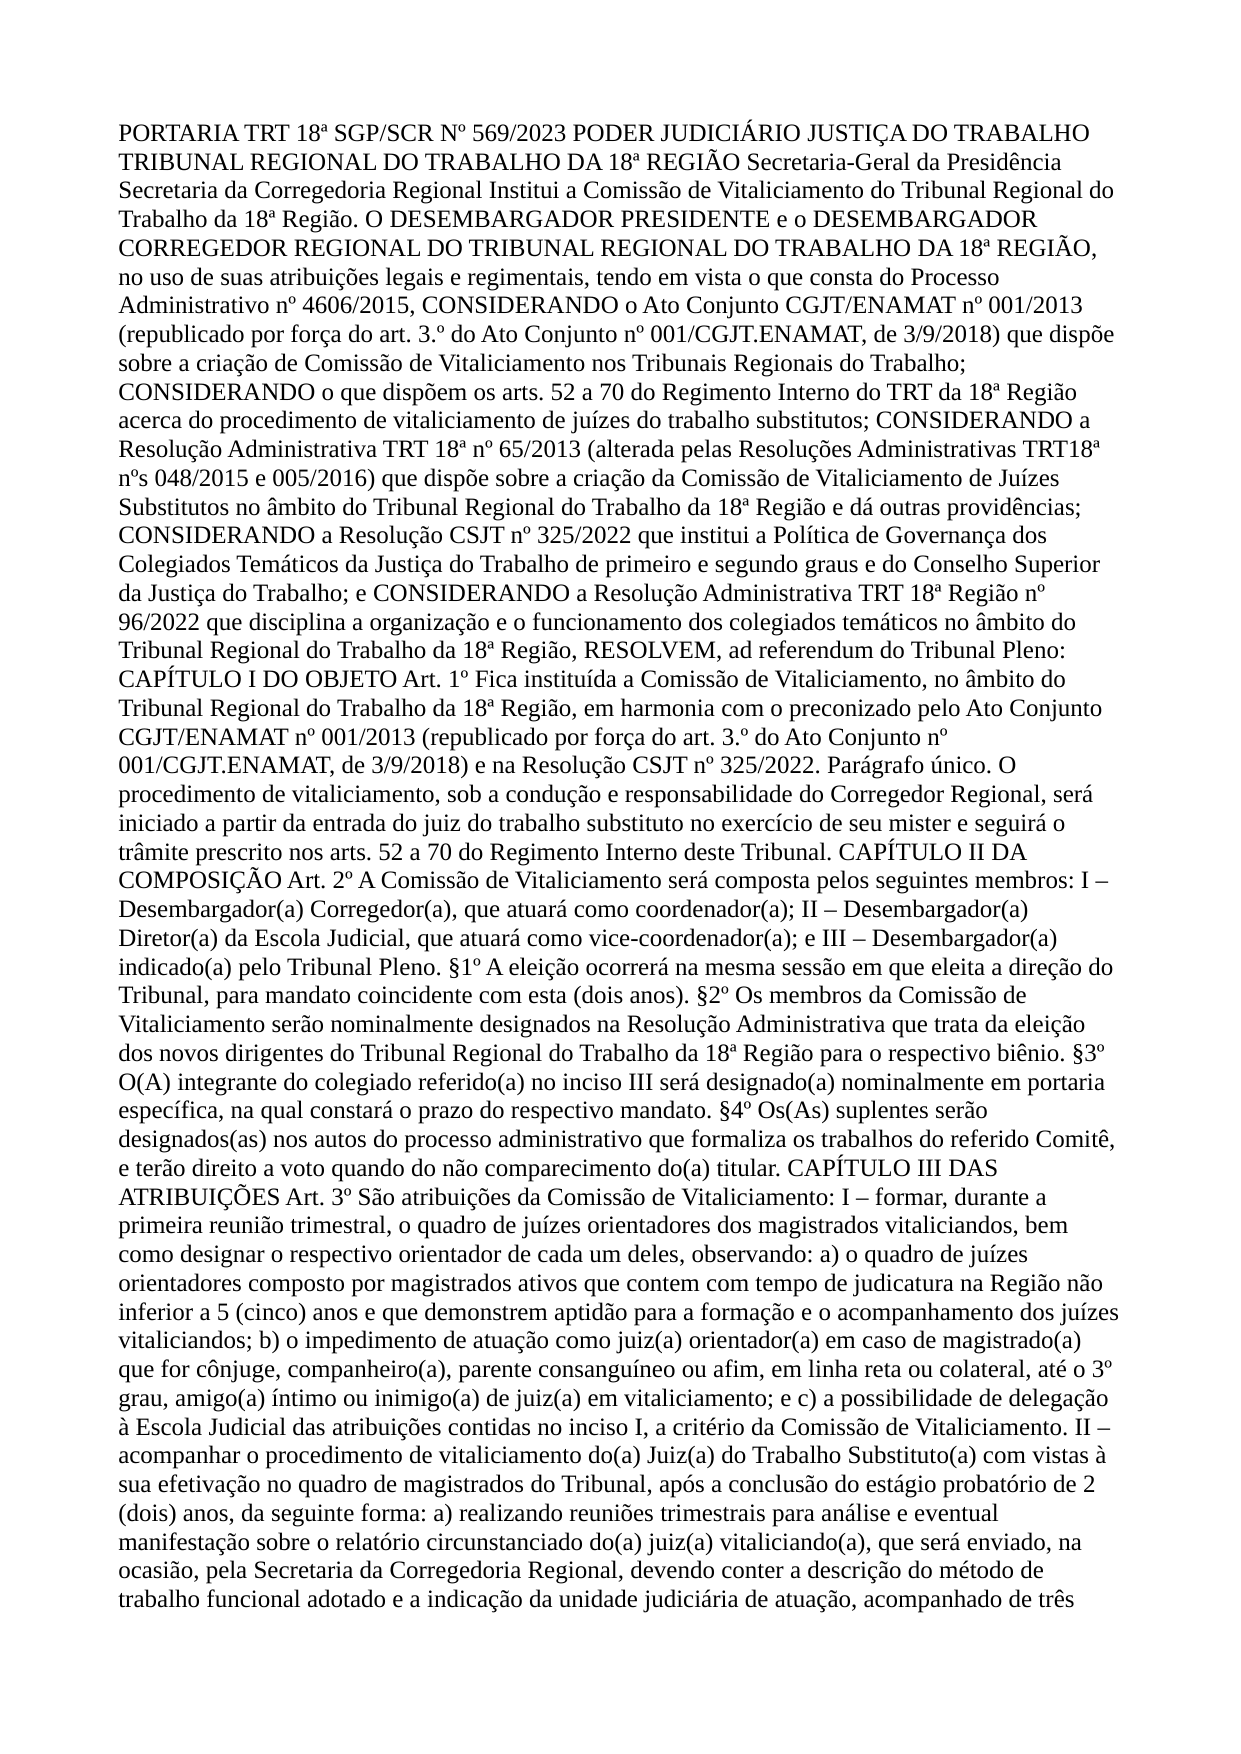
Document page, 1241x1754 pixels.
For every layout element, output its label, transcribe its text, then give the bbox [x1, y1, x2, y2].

text PORTARIA TRT 18ª SGP/SCR Nº 569/2023 PODER JUDICIÁRIO JUSTIÇA DO TRABALHO TRIBUNAL REGIONAL DO TRABALHO DA 18ª REGIÃO Secretaria-Geral da Presidência Secretaria da Corregedoria Regional Institui a Comissão de Vitaliciamento do Tribunal Regional do Trabalho da 18ª Região. O DESEMBARGADOR PRESIDENTE e o DESEMBARGADOR CORREGEDOR REGIONAL DO TRIBUNAL REGIONAL DO TRABALHO DA 18ª REGIÃO, no uso de suas atribuições legais e regimentais, tendo em vista o que consta do Processo Administrativo nº 4606/2015, CONSIDERANDO o Ato Conjunto CGJT/ENAMAT nº 001/2013 (republicado por força do art. 3.º do Ato Conjunto nº 001/CGJT.ENAMAT, de 3/9/2018) que dispõe sobre a criação de Comissão de Vitaliciamento nos Tribunais Regionais do Trabalho; CONSIDERANDO o que dispõem os arts. 52 a 70 do Regimento Interno do TRT da 18ª Região acerca do procedimento de vitaliciamento de juízes do trabalho substitutos; CONSIDERANDO a Resolução Administrativa TRT 18ª nº 65/2013 (alterada pelas Resoluções Administrativas TRT18ª nºs 048/2015 e 005/2016) que dispõe sobre a criação da Comissão de Vitaliciamento de Juízes Substitutos no âmbito do Tribunal Regional do Trabalho da 18ª Região e dá outras providências; CONSIDERANDO a Resolução CSJT nº 325/2022 que institui a Política de Governança dos Colegiados Temáticos da Justiça do Trabalho de primeiro e segundo graus e do Conselho Superior da Justiça do Trabalho; e CONSIDERANDO a Resolução Administrativa TRT 18ª Região nº 96/2022 que disciplina a organização e o funcionamento dos colegiados temáticos no âmbito do Tribunal Regional do Trabalho da 18ª Região, RESOLVEM, ad referendum do Tribunal Pleno: CAPÍTULO I DO OBJETO Art. 1º Fica instituída a Comissão de Vitaliciamento, no âmbito do Tribunal Regional do Trabalho da 18ª Região, em harmonia com o preconizado pelo Ato Conjunto CGJT/ENAMAT nº 001/2013 (republicado por força do art. 3.º do Ato Conjunto nº 001/CGJT.ENAMAT, de 3/9/2018) e na Resolução CSJT nº 325/2022. Parágrafo único. O procedimento de vitaliciamento, sob a condução e responsabilidade do Corregedor Regional, será iniciado a partir da entrada do juiz do trabalho substituto no exercício de seu mister e seguirá o trâmite prescrito nos arts. 52 a 70 do Regimento Interno deste Tribunal. CAPÍTULO II DA COMPOSIÇÃO Art. 2º A Comissão de Vitaliciamento será composta pelos seguintes membros: I – Desembargador(a) Corregedor(a), que atuará como coordenador(a); II – Desembargador(a) Diretor(a) da Escola Judicial, que atuará como vice-coordenador(a); e III – Desembargador(a) indicado(a) pelo Tribunal Pleno. §1º A eleição ocorrerá na mesma sessão em que eleita a direção do Tribunal, para mandato coincidente com esta (dois anos). §2º Os membros da Comissão de Vitaliciamento serão nominalmente designados na Resolução Administrativa que trata da eleição dos novos dirigentes do Tribunal Regional do Trabalho da 18ª Região para o respectivo biênio. §3º O(A) integrante do colegiado referido(a) no inciso III será designado(a) nominalmente em portaria específica, na qual constará o prazo do respectivo mandato. §4º Os(As) suplentes serão designados(as) nos autos do processo administrativo que formaliza os trabalhos do referido Comitê, e terão direito a voto quando do não comparecimento do(a) titular. CAPÍTULO III DAS ATRIBUIÇÕES Art. 3º São atribuições da Comissão de Vitaliciamento: I – formar, durante a primeira reunião trimestral, o quadro de juízes orientadores dos magistrados vitaliciandos, bem como designar o respectivo orientador de cada um deles, observando: a) o quadro de juízes orientadores composto por magistrados ativos que contem com tempo de judicatura na Região não inferior a 5 (cinco) anos e que demonstrem aptidão para a formação e o acompanhamento dos juízes vitaliciandos; b) o impedimento de atuação como juiz(a) orientador(a) em caso de magistrado(a) que for cônjuge, companheiro(a), parente consanguíneo ou afim, em linha reta ou colateral, até o 3º grau, amigo(a) íntimo ou inimigo(a) de juiz(a) em vitaliciamento; e c) a possibilidade de delegação à Escola Judicial das atribuições contidas no inciso I, a critério da Comissão de Vitaliciamento. II – acompanhar o procedimento de vitaliciamento do(a) Juiz(a) do Trabalho Substituto(a) com vistas à sua efetivação no quadro de magistrados do Tribunal, após a conclusão do estágio probatório de 2 (dois) anos, da seguinte forma: a) realizando reuniões trimestrais para análise e eventual manifestação sobre o relatório circunstanciado do(a) juiz(a) vitaliciando(a), que será enviado, na ocasião, pela Secretaria da Corregedoria Regional, devendo conter a descrição do método de trabalho funcional adotado e a indicação da unidade judiciária de atuação, acompanhado de três [118, 118, 1122, 1613]
